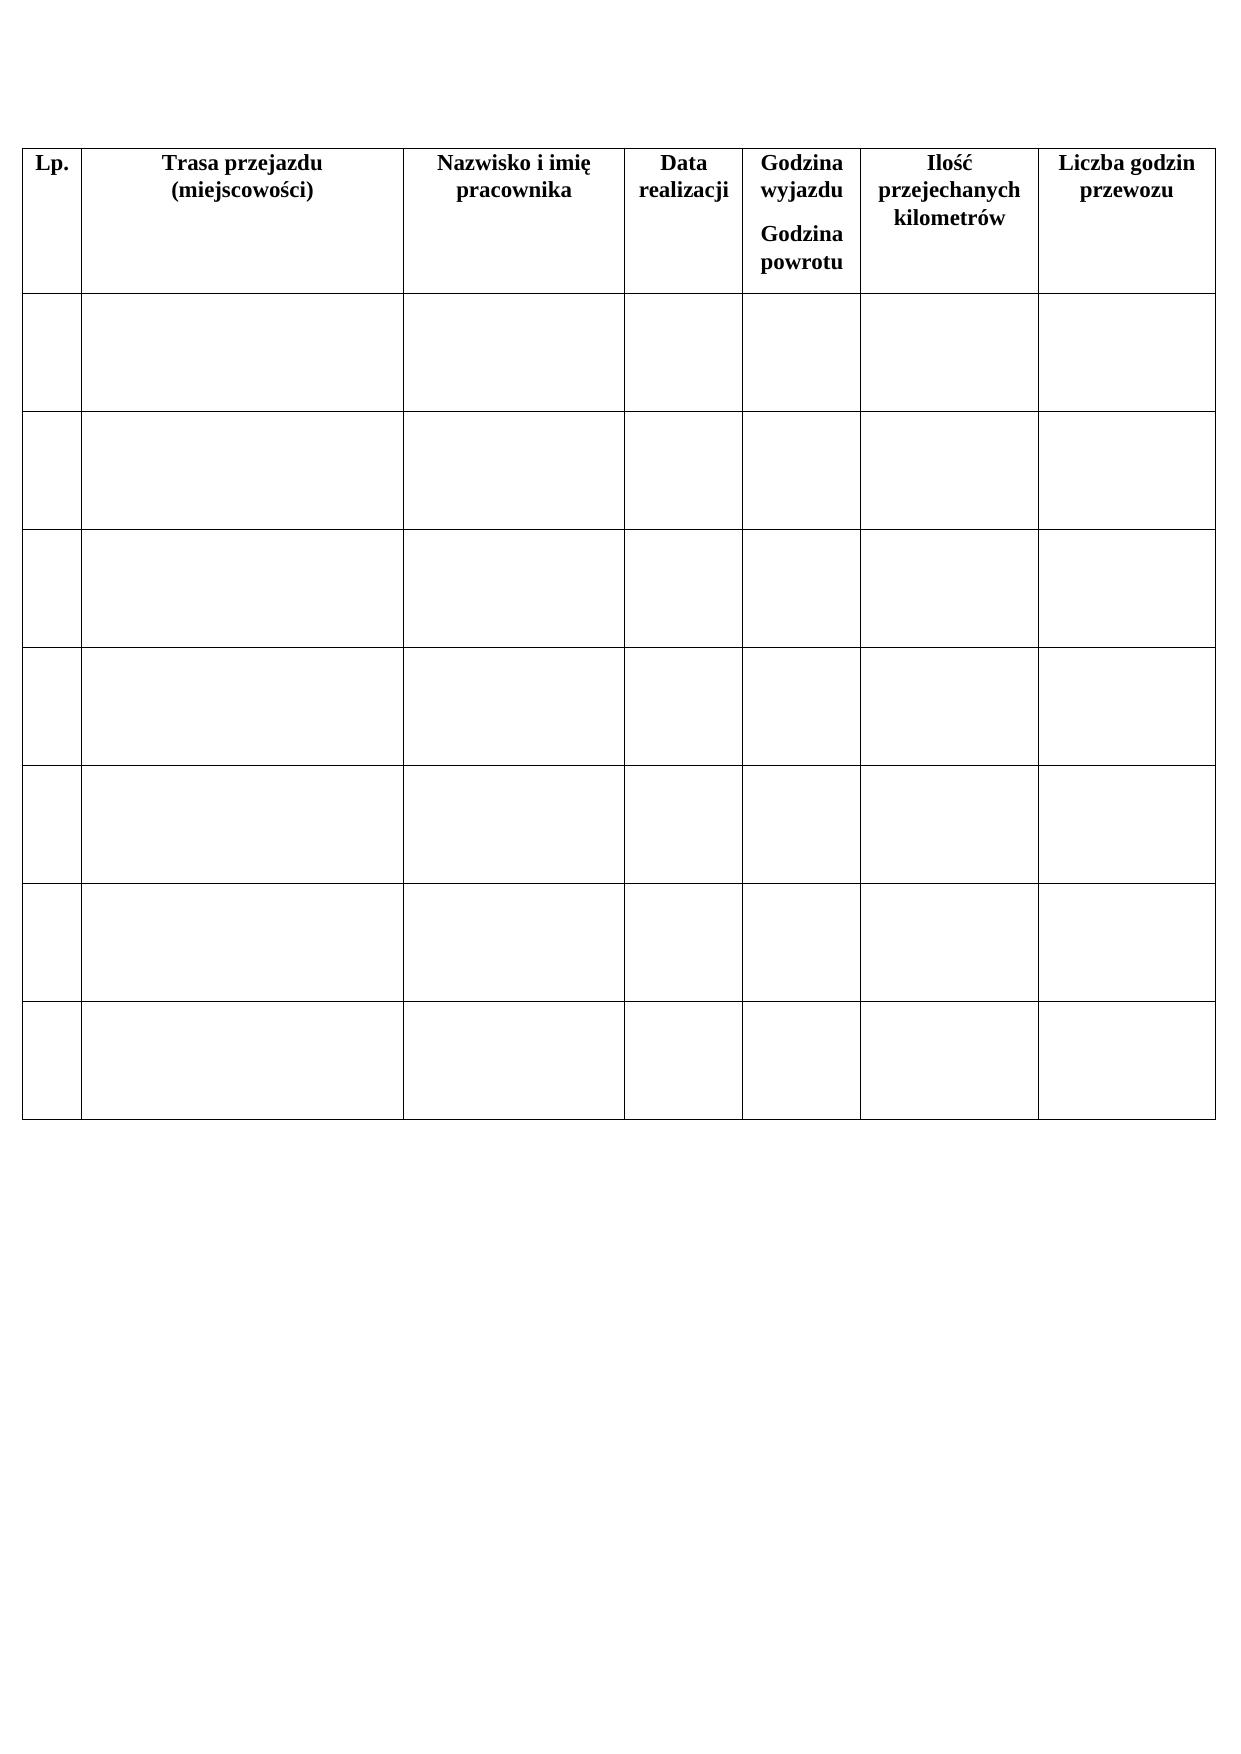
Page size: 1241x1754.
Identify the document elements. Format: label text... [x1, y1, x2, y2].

table_cell [743, 766, 860, 883]
table_cell [404, 648, 624, 765]
table_cell [82, 412, 403, 529]
table_cell [861, 766, 1038, 883]
table_cell [23, 294, 81, 411]
table_cell [743, 1002, 860, 1119]
table_cell [82, 1002, 403, 1119]
table_cell [1039, 530, 1215, 647]
table_cell [23, 648, 81, 765]
table_cell [625, 884, 742, 1001]
table_cell [861, 530, 1038, 647]
table_cell [23, 530, 81, 647]
table_cell [625, 1002, 742, 1119]
table_header Liczba godzin przewozu [1039, 149, 1215, 292]
table_cell [82, 294, 403, 411]
table_header Godzina wyjazdu Godzina powrotu [743, 149, 860, 292]
table_cell [82, 530, 403, 647]
table_cell [1039, 648, 1215, 765]
table_cell [861, 884, 1038, 1001]
table_cell [743, 294, 860, 411]
table_cell [404, 1002, 624, 1119]
table_cell [861, 294, 1038, 411]
table_header Ilość przejechanych kilometrów [861, 149, 1038, 292]
table_cell [861, 648, 1038, 765]
table_cell [404, 884, 624, 1001]
table_cell [625, 530, 742, 647]
table_cell [625, 294, 742, 411]
table_header Data realizacji [625, 149, 742, 292]
table_cell [625, 648, 742, 765]
table_cell [82, 648, 403, 765]
table_cell [404, 412, 624, 529]
table_header Nazwisko i imię pracownika [404, 149, 624, 292]
table_cell [1039, 884, 1215, 1001]
table_cell [743, 648, 860, 765]
table_cell [861, 1002, 1038, 1119]
table_cell [404, 294, 624, 411]
table_cell [404, 766, 624, 883]
table_cell [404, 530, 624, 647]
table_cell [23, 884, 81, 1001]
table_cell [625, 766, 742, 883]
table_header Lp. [23, 149, 81, 292]
table_cell [1039, 294, 1215, 411]
table_cell [1039, 766, 1215, 883]
table_cell [743, 412, 860, 529]
table_cell [23, 412, 81, 529]
table_cell [743, 530, 860, 647]
table_cell [1039, 1002, 1215, 1119]
table_cell [861, 412, 1038, 529]
table_cell [82, 884, 403, 1001]
table_cell [23, 1002, 81, 1119]
table_cell [625, 412, 742, 529]
table_cell [1039, 412, 1215, 529]
table_cell [82, 766, 403, 883]
table_cell [23, 766, 81, 883]
table_cell [743, 884, 860, 1001]
table_header Trasa przejazdu (miejscowości) [82, 149, 403, 292]
